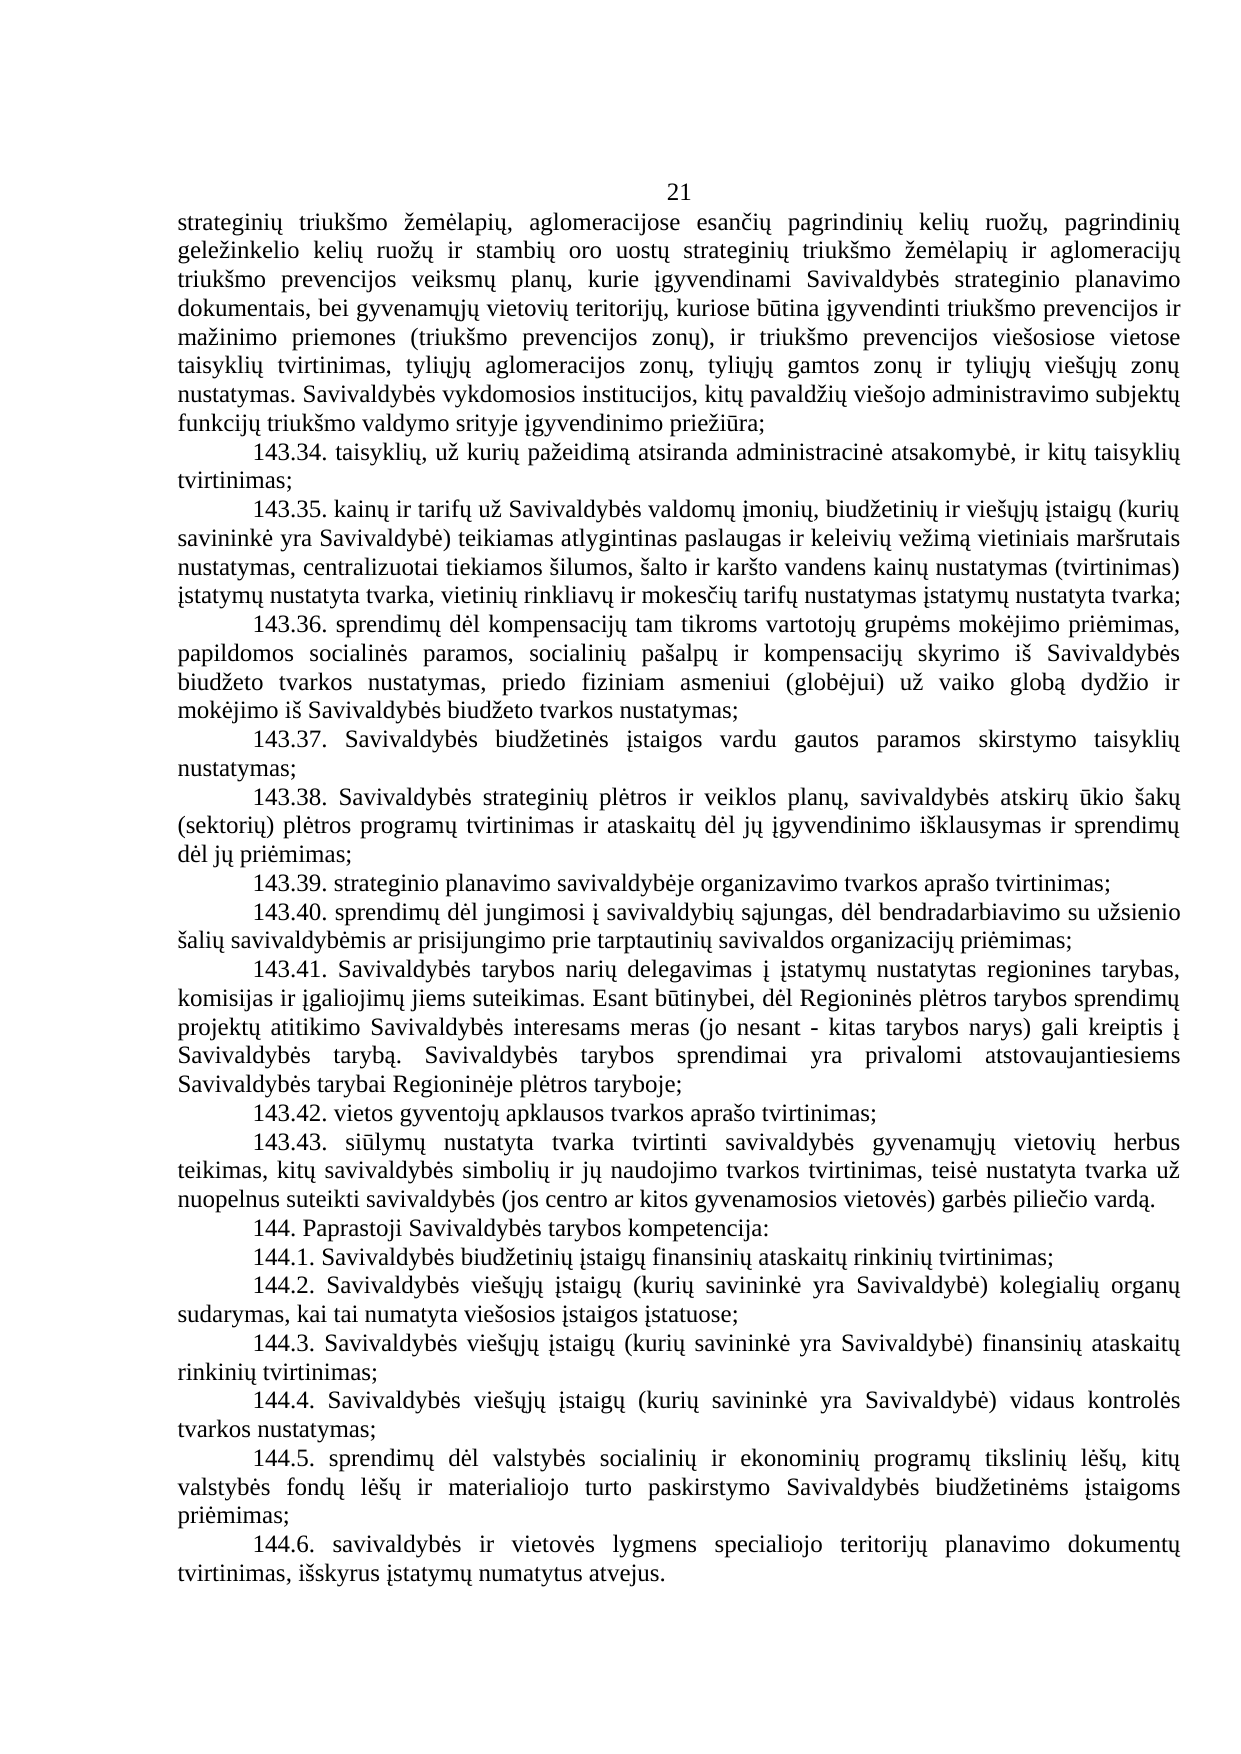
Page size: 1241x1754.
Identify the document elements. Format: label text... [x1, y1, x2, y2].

text 143.41. Savivaldybės tarybos narių delegavimas į įstatymų nustatytas regionines tarybas, komisijas ir įgaliojimų jiems suteikimas. Esant būtinybei, dėl Regioninės plėtros tarybos sprendimų projektų atitikimo Savivaldybės interesams meras (jo nesant - kitas tarybos narys) gali kreiptis į Savivaldybės tarybą. Savivaldybės tarybos sprendimai yra privalomi atstovaujantiesiems Savivaldybės tarybai Regioninėje plėtros taryboje; [177, 954, 1181, 1098]
text 144.2. Savivaldybės viešųjų įstaigų (kurių savininkė yra Savivaldybė) kolegialių organų sudarymas, kai tai numatyta viešosios įstaigos įstatuose; [177, 1270, 1181, 1328]
text 143.35. kainų ir tarifų už Savivaldybės valdomų įmonių, biudžetinių ir viešųjų įstaigų (kurių savininkė yra Savivaldybė) teikiamas atlygintinas paslaugas ir keleivių vežimą vietiniais maršrutais nustatymas, centralizuotai tiekiamos šilumos, šalto ir karšto vandens kainų nustatymas (tvirtinimas) įstatymų nustatyta tvarka, vietinių rinkliavų ir mokesčių tarifų nustatymas įstatymų nustatyta tvarka; [177, 494, 1181, 609]
text 144.6. savivaldybės ir vietovės lygmens specialiojo teritorijų planavimo dokumentų tvirtinimas, išskyrus įstatymų numatytus atvejus. [177, 1529, 1181, 1587]
text 144. Paprastoji Savivaldybės tarybos kompetencija: [177, 1213, 1181, 1242]
text 144.3. Savivaldybės viešųjų įstaigų (kurių savininkė yra Savivaldybė) finansinių ataskaitų rinkinių tvirtinimas; [177, 1328, 1181, 1385]
text 143.36. sprendimų dėl kompensacijų tam tikroms vartotojų grupėms mokėjimo priėmimas, papildomos socialinės paramos, socialinių pašalpų ir kompensacijų skyrimo iš Savivaldybės biudžeto tvarkos nustatymas, priedo fiziniam asmeniui (globėjui) už vaiko globą dydžio ir mokėjimo iš Savivaldybės biudžeto tvarkos nustatymas; [177, 609, 1181, 724]
text 143.38. Savivaldybės strateginių plėtros ir veiklos planų, savivaldybės atskirų ūkio šakų (sektorių) plėtros programų tvirtinimas ir ataskaitų dėl jų įgyvendinimo išklausymas ir sprendimų dėl jų priėmimas; [177, 782, 1181, 868]
text 143.39. strateginio planavimo savivaldybėje organizavimo tvarkos aprašo tvirtinimas; [177, 868, 1181, 897]
text 143.43. siūlymų nustatyta tvarka tvirtinti savivaldybės gyvenamųjų vietovių herbus teikimas, kitų savivaldybės simbolių ir jų naudojimo tvarkos tvirtinimas, teisė nustatyta tvarka už nuopelnus suteikti savivaldybės (jos centro ar kitos gyvenamosios vietovės) garbės piliečio vardą. [177, 1127, 1181, 1213]
text 144.1. Savivaldybės biudžetinių įstaigų finansinių ataskaitų rinkinių tvirtinimas; [177, 1242, 1181, 1270]
text 144.5. sprendimų dėl valstybės socialinių ir ekonominių programų tikslinių lėšų, kitų valstybės fondų lėšų ir materialiojo turto paskirstymo Savivaldybės biudžetinėms įstaigoms priėmimas; [177, 1443, 1181, 1529]
text 144.4. Savivaldybės viešųjų įstaigų (kurių savininkė yra Savivaldybė) vidaus kontrolės tvarkos nustatymas; [177, 1385, 1181, 1443]
text strateginių triukšmo žemėlapių, aglomeracijose esančių pagrindinių kelių ruožų, pagrindinių geležinkelio kelių ruožų ir stambių oro uostų strateginių triukšmo žemėlapių ir aglomeracijų triukšmo prevencijos veiksmų planų, kurie įgyvendinami Savivaldybės strateginio planavimo dokumentais, bei gyvenamųjų vietovių teritorijų, kuriose būtina įgyvendinti triukšmo prevencijos ir mažinimo priemones (triukšmo prevencijos zonų), ir triukšmo prevencijos viešosiose vietose taisyklių tvirtinimas, tyliųjų aglomeracijos zonų, tyliųjų gamtos zonų ir tyliųjų viešųjų zonų nustatymas. Savivaldybės vykdomosios institucijos, kitų pavaldžių viešojo administravimo subjektų funkcijų triukšmo valdymo srityje įgyvendinimo priežiūra; [177, 207, 1181, 437]
text 143.34. taisyklių, už kurių pažeidimą atsiranda administracinė atsakomybė, ir kitų taisyklių tvirtinimas; [177, 437, 1181, 494]
text 143.42. vietos gyventojų apklausos tvarkos aprašo tvirtinimas; [177, 1098, 1181, 1127]
text 143.37. Savivaldybės biudžetinės įstaigos vardu gautos paramos skirstymo taisyklių nustatymas; [177, 724, 1181, 782]
text 143.40. sprendimų dėl jungimosi į savivaldybių sąjungas, dėl bendradarbiavimo su užsienio šalių savivaldybėmis ar prisijungimo prie tarptautinių savivaldos organizacijų priėmimas; [177, 897, 1181, 954]
